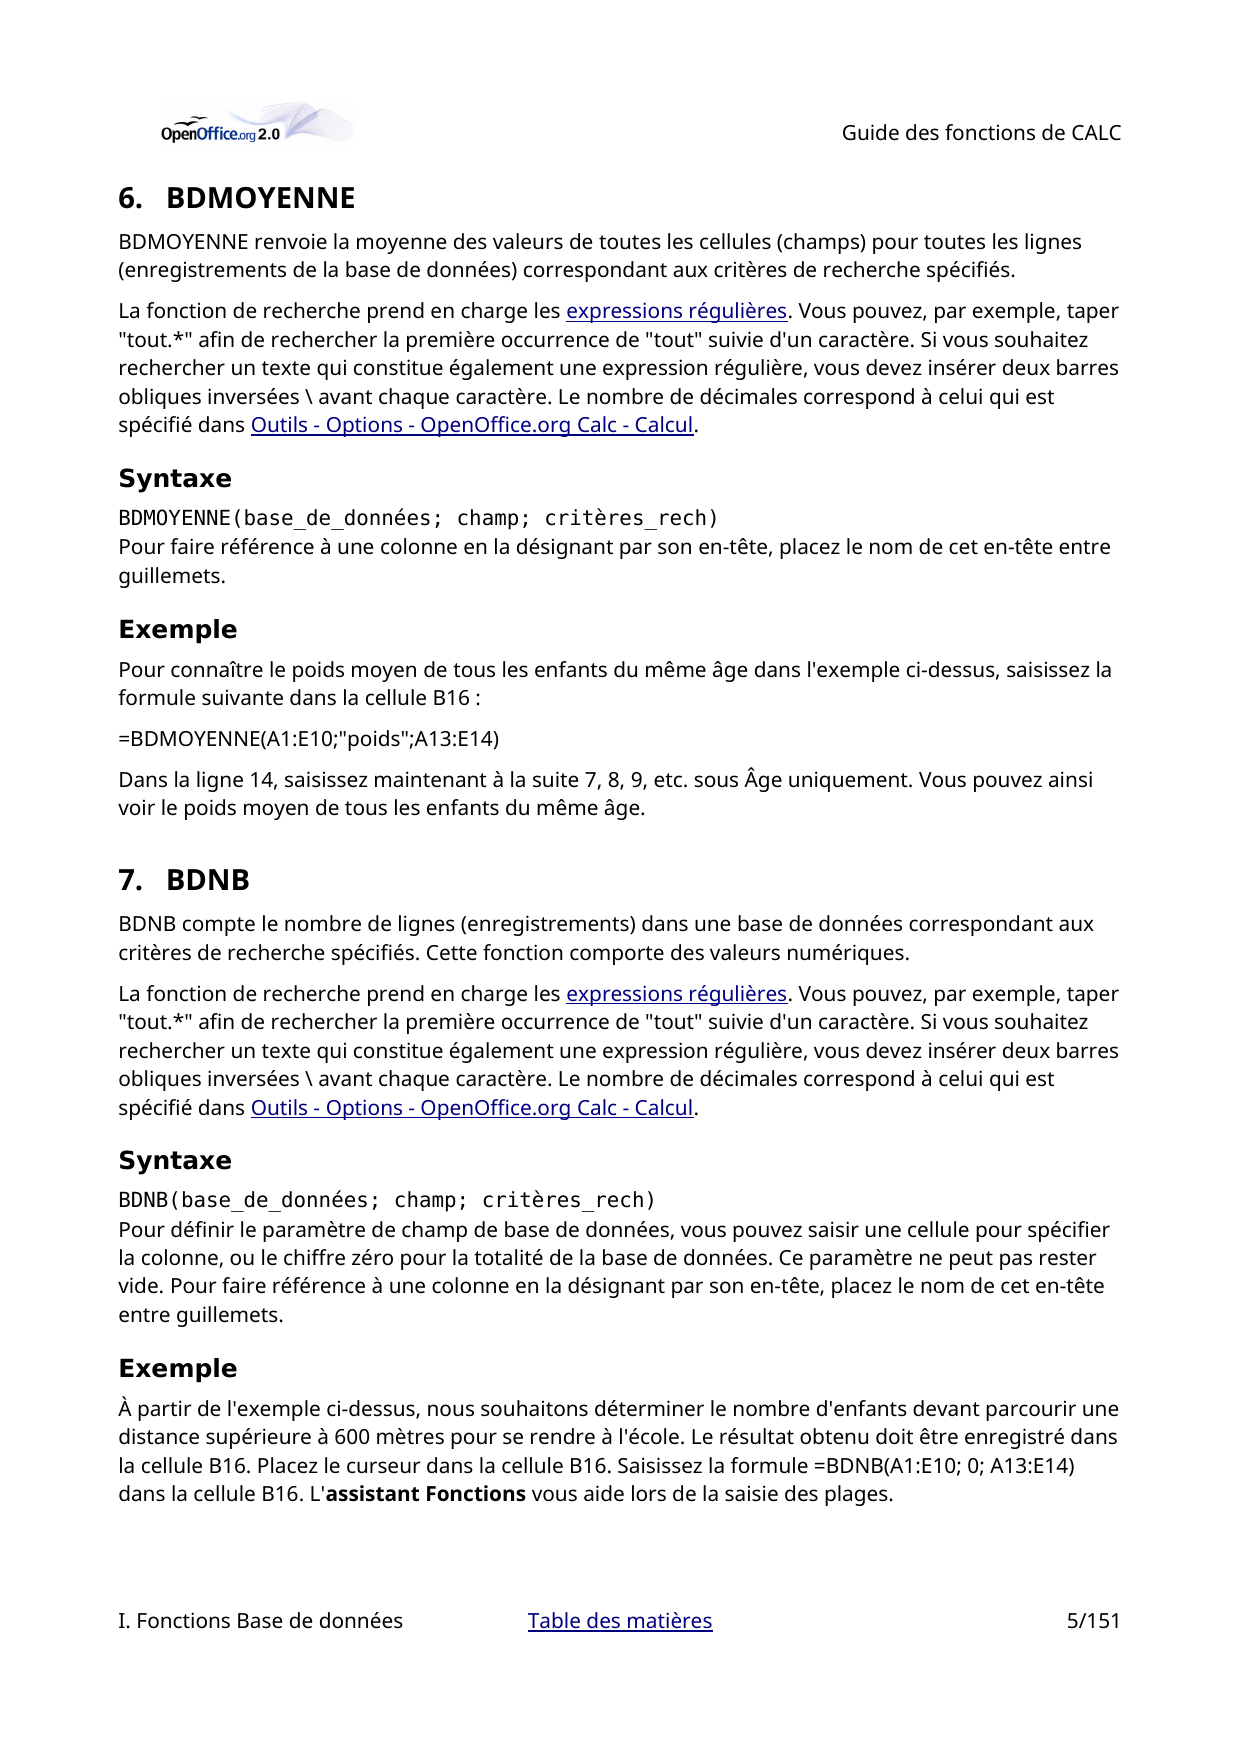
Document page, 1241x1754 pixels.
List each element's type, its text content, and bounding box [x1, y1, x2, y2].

text BDMOYENNE(base_de_données; champ; critères_rech) [118, 506, 1122, 530]
text La fonction de recherche prend en charge les expressions régulières. Vous pouvez, par exemple, taper "tout.*" afin de rechercher la première occurrence de "tout" suivie d'un caractère. Si vous souhaitez rechercher un texte qui constitue également une expression régulière, vous devez insérer deux barres obliques inversées \ avant chaque caractère. Le nombre de décimales correspond à celui qui est spécifié dans Outils - Options - OpenOffice.org Calc - Calcul. [118, 979, 1122, 1121]
text Dans la ligne 14, saisissez maintenant à la suite 7, 8, 9, etc. sous Âge uniquement. Vous pouvez ainsi voir le poids moyen de tous les enfants du même âge. [118, 765, 1122, 822]
text La fonction de recherche prend en charge les expressions régulières. Vous pouvez, par exemple, taper "tout.*" afin de rechercher la première occurrence de "tout" suivie d'un caractère. Si vous souhaitez rechercher un texte qui constitue également une expression régulière, vous devez insérer deux barres obliques inversées \ avant chaque caractère. Le nombre de décimales correspond à celui qui est spécifié dans Outils - Options - OpenOffice.org Calc - Calcul. [118, 297, 1122, 439]
subtitle Exemple [118, 615, 1122, 644]
text À partir de l'exemple ci-dessus, nous souhaitons déterminer le nombre d'enfants devant parcourir une distance supérieure à 600 mètres pour se rendre à l'école. Le résultat obtenu doit être enregistré dans la cellule B16. Placez le curseur dans la cellule B16. Saisissez la formule =BDNB(A1:E10; 0; A13:E14) dans la cellule B16. L'assistant Fonctions vous aide lors de la saisie des plages. [118, 1394, 1122, 1508]
text Pour connaître le poids moyen de tous les enfants du même âge dans l'exemple ci-dessus, saisissez la formule suivante dans la cellule B16 : [118, 655, 1122, 712]
subtitle Syntaxe [118, 464, 1122, 493]
subtitle BDNB [118, 859, 1122, 899]
text =BDMOYENNE(A1:E10;"poids";A13:E14) [118, 724, 1122, 752]
text BDNB(base_de_données; champ; critères_rech) [118, 1188, 1122, 1213]
text Pour définir le paramètre de champ de base de données, vous pouvez saisir une cellule pour spécifier la colonne, ou le chiffre zéro pour la totalité de la base de données. Ce paramètre ne peut pas rester vide. Pour faire référence à une colonne en la désignant par son en-tête, placez le nom de cet en-tête entre guillemets. [118, 1215, 1122, 1328]
text Pour faire référence à une colonne en la désignant par son en-tête, placez le nom de cet en-tête entre guillemets. [118, 532, 1122, 589]
subtitle Exemple [118, 1354, 1122, 1383]
text BDNB compte le nombre de lignes (enregistrements) dans une base de données correspondant aux critères de recherche spécifiés. Cette fonction comporte des valeurs numériques. [118, 909, 1122, 966]
subtitle BDMOYENNE [118, 177, 1122, 217]
text BDMOYENNE renvoie la moyenne des valeurs de toutes les cellules (champs) pour toutes les lignes (enregistrements de la base de données) correspondant aux critères de recherche spécifiés. [118, 227, 1122, 284]
subtitle Syntaxe [118, 1147, 1122, 1176]
